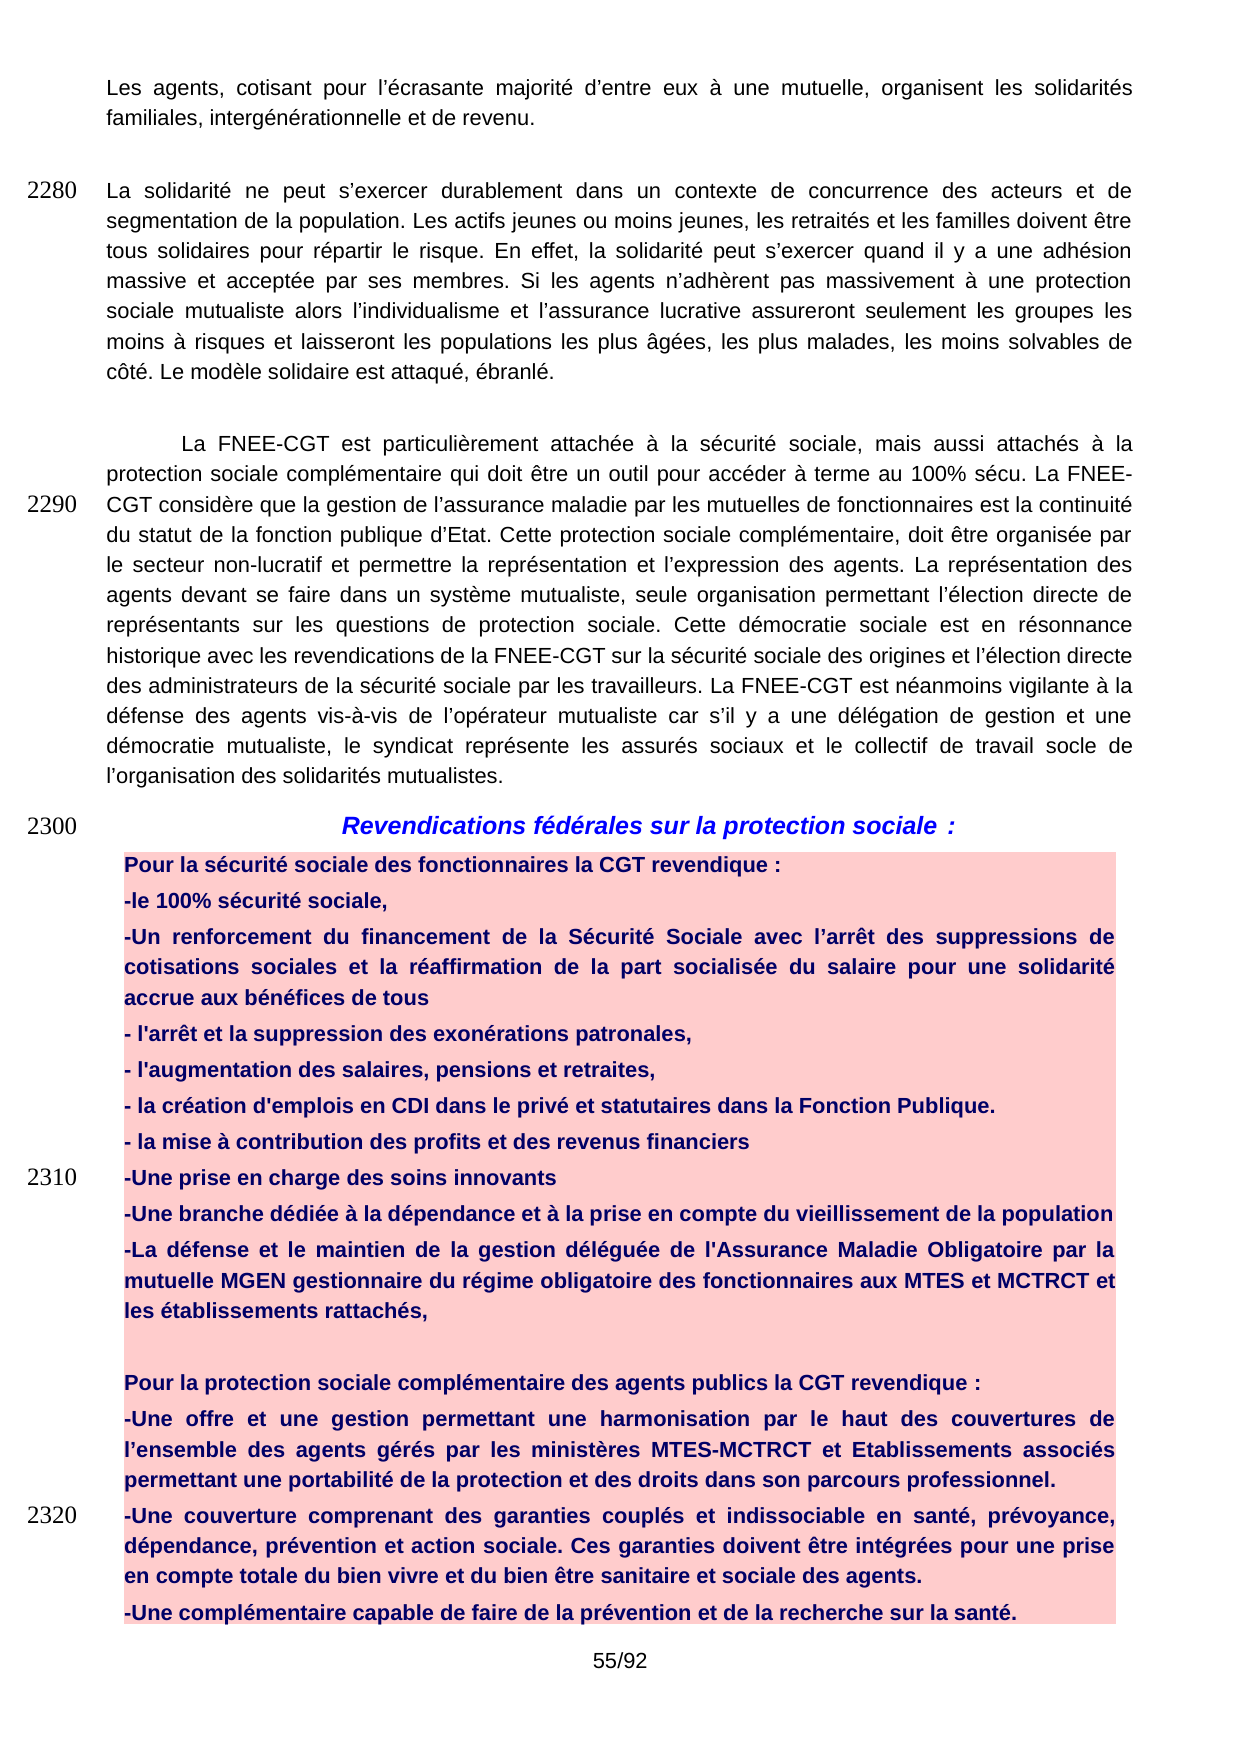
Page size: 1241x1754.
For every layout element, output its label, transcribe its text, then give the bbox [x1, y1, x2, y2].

text -Une offre et une gestion permettant une harmonisation par le haut des couvertures de l’ensemble des agents gérés par les ministères MTES-MCTRCT et Etablissements associés permettant une portabilité de la protection et des droits dans son parcours professionnel. [124, 1406, 1116, 1492]
text -La défense et le maintien de la gestion déléguée de l'Assurance Maladie Obligatoire par la mutuelle MGEN gestionnaire du régime obligatoire des fonctionnaires aux MTES et MCTRCT et les établissements rattachés, [124, 1237, 1116, 1323]
text Les agents, cotisant pour l’écrasante majorité d’entre eux à une mutuelle, organisent les solidarités familiales, intergénérationnelle et de revenu. [106, 75, 1134, 130]
text -Une branche dédiée à la dépendance et à la prise en compte du vieillissement de la population [124, 1201, 1116, 1226]
text - la mise à contribution des profits et des revenus financiers [124, 1129, 1116, 1154]
text -Une prise en charge des soins innovants [124, 1165, 1116, 1190]
subtitle Revendications fédérales sur la protection sociale : [165, 811, 1134, 840]
text Pour la sécurité sociale des fonctionnaires la CGT revendique : [124, 852, 1116, 877]
text -le 100% sécurité sociale, [124, 888, 1116, 913]
text Pour la protection sociale complémentaire des agents publics la CGT revendique : [124, 1370, 1116, 1395]
text - l'augmentation des salaires, pensions et retraites, [124, 1057, 1116, 1082]
text -Une couverture comprenant des garanties couplés et indissociable en santé, prévoyance, dépendance, prévention et action sociale. Ces garanties doivent être intégrées pour une prise en compte totale du bien vivre et du bien être sanitaire et sociale des agents. [124, 1503, 1116, 1588]
text - la création d'emplois en CDI dans le privé et statutaires dans la Fonction Publique. [124, 1093, 1116, 1118]
text La FNEE-CGT est particulièrement attachée à la sécurité sociale, mais aussi attachés à la protection sociale complémentaire qui doit être un outil pour accéder à terme au 100% sécu. La FNEE-CGT considère que la gestion de l’assurance maladie par les mutuelles de fonctionnaires est la continuité du statut de la fonction publique d’Etat. Cette protection sociale complémentaire, doit être organisée par le secteur non-lucratif et permettre la représentation et l’expression des agents. La représentation des agents devant se faire dans un système mutualiste, seule organisation permettant l’élection directe de représentants sur les questions de protection sociale. Cette démocratie sociale est en résonnance historique avec les revendications de la FNEE-CGT sur la sécurité sociale des origines et l’élection directe des administrateurs de la sécurité sociale par les travailleurs. La FNEE-CGT est néanmoins vigilante à la défense des agents vis-à-vis de l’opérateur mutualiste car s’il y a une délégation de gestion et une démocratie mutualiste, le syndicat représente les assurés sociaux et le collectif de travail socle de l’organisation des solidarités mutualistes. [106, 431, 1134, 788]
text -Un renforcement du financement de la Sécurité Sociale avec l’arrêt des suppressions de cotisations sociales et la réaffirmation de la part socialisée du salaire pour une solidarité accrue aux bénéfices de tous [124, 924, 1116, 1009]
text -Une complémentaire capable de faire de la prévention et de la recherche sur la santé. [124, 1599, 1116, 1624]
text - l'arrêt et la suppression des exonérations patronales, [124, 1021, 1116, 1046]
text La solidarité ne peut s’exercer durablement dans un contexte de concurrence des acteurs et de segmentation de la population. Les actifs jeunes ou moins jeunes, les retraités et les familles doivent être tous solidaires pour répartir le risque. En effet, la solidarité peut s’exercer quand il y a une adhésion massive et acceptée par ses membres. Si les agents n’adhèrent pas massivement à une protection sociale mutualiste alors l’individualisme et l’assurance lucrative assureront seulement les groupes les moins à risques et laisseront les populations les plus âgées, les plus malades, les moins solvables de côté. Le modèle solidaire est attaqué, ébranlé. [106, 177, 1134, 384]
